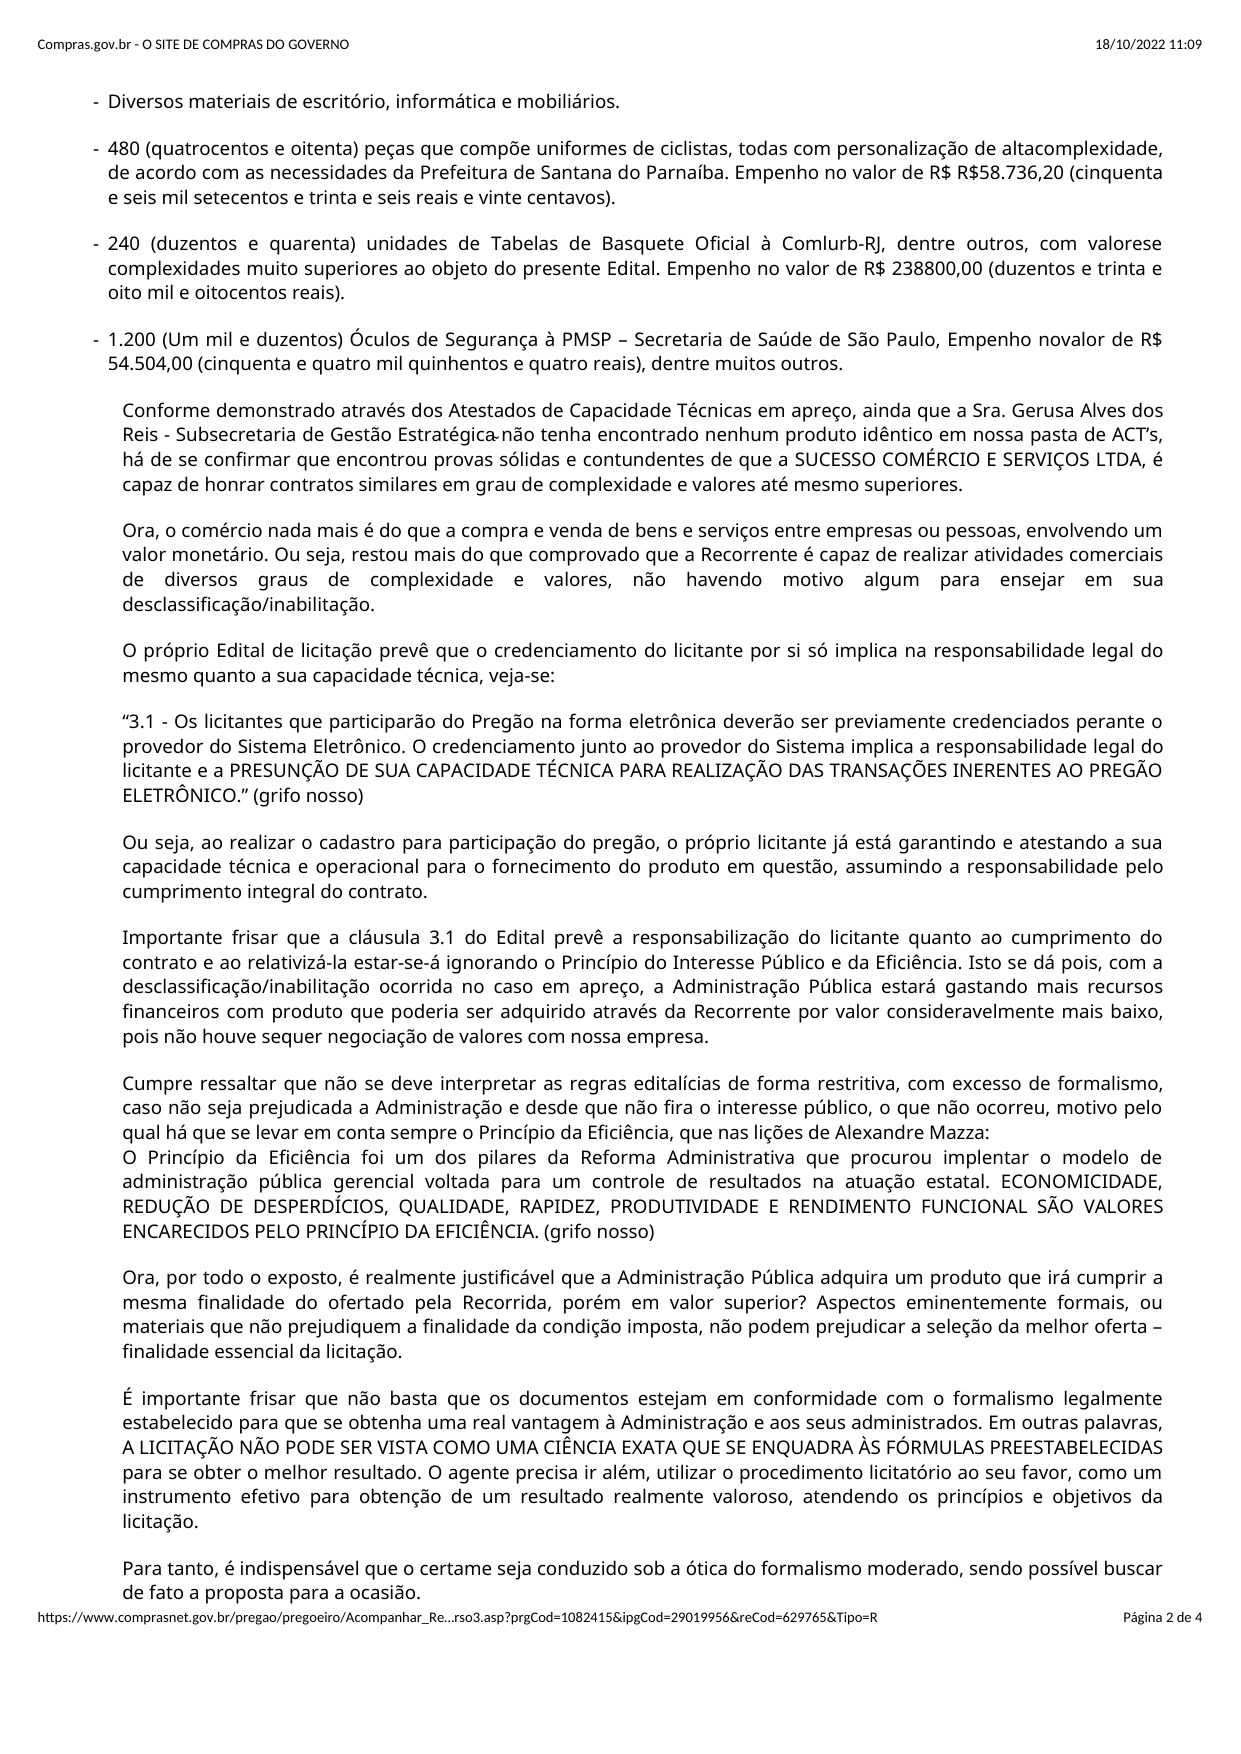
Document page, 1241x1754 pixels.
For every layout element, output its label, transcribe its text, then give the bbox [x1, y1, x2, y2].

text Para tanto, é indispensável que o certame seja conduzido sob a ótica do formalismo moderado, sendo possível buscar de fato a proposta para a ocasião. [122, 1555, 1164, 1605]
list 480 (quatrocentos e oitenta) peças que compõe uniformes de ciclistas, todas com personalização de altacomplexidade, de acordo com as necessidades da Prefeitura de Santana do Parnaíba. Empenho no valor de R$ R$58.736,20 (cinquenta e seis mil setecentos e trinta e seis reais e vinte centavos). [93, 135, 1164, 209]
text Ou seja, ao realizar o cadastro para participação do pregão, o próprio licitante já está garantindo e atestando a sua capacidade técnica e operacional para o fornecimento do produto em questão, assumindo a responsabilidade pelo cumprimento integral do contrato. [122, 829, 1164, 904]
text O próprio Edital de licitação prevê que o credenciamento do licitante por si só implica na responsabilidade legal do mesmo quanto a sua capacidade técnica, veja-se: [122, 638, 1164, 688]
text É importante frisar que não basta que os documentos estejam em conformidade com o formalismo legalmente estabelecido para que se obtenha uma real vantagem à Administração e aos seus administrados. Em outras palavras, A LICITAÇÃO NÃO PODE SER VISTA COMO UMA CIÊNCIA EXATA QUE SE ENQUADRA ÀS FÓRMULAS PREESTABELECIDAS para se obter o melhor resultado. O agente precisa ir além, utilizar o procedimento licitatório ao seu favor, como um instrumento efetivo para obtenção de um resultado realmente valoroso, atendendo os princípios e objetivos da licitação. [122, 1385, 1164, 1534]
list 1.200 (Um mil e duzentos) Óculos de Segurança à PMSP – Secretaria de Saúde de São Paulo, Empenho novalor de R$ 54.504,00 (cinquenta e quatro mil quinhentos e quatro reais), dentre muitos outros. [93, 327, 1164, 376]
text Importante frisar que a cláusula 3.1 do Edital prevê a responsabilização do licitante quanto ao cumprimento do contrato e ao relativizá-la estar-se-á ignorando o Princípio do Interesse Público e da Eficiência. Isto se dá pois, com a desclassificação/inabilitação ocorrida no caso em apreço, a Administração Pública estará gastando mais recursos financeiros com produto que poderia ser adquirido através da Recorrente por valor consideravelmente mais baixo, pois não houve sequer negociação de valores com nossa empresa. [122, 925, 1164, 1049]
text Conforme demonstrado através dos Atestados de Capacidade Técnicas em apreço, ainda que a Sra. Gerusa Alves dos Reis - Subsecretaria de Gestão Estratégica̴ não tenha encontrado nenhum produto idêntico em nossa pasta de ACT’s, há de se confirmar que encontrou provas sólidas e contundentes de que a SUCESSO COMÉRCIO E SERVIÇOS LTDA, é capaz de honrar contratos similares em grau de complexidade e valores até mesmo superiores. [122, 397, 1164, 496]
text Ora, o comércio nada mais é do que a compra e venda de bens e serviços entre empresas ou pessoas, envolvendo um valor monetário. Ou seja, restou mais do que comprovado que a Recorrente é capaz de realizar atividades comerciais de diversos graus de complexidade e valores, não havendo motivo algum para ensejar em sua desclassificação/inabilitação. [122, 518, 1164, 617]
text O Princípio da Eficiência foi um dos pilares da Reforma Administrativa que procurou implentar o modelo de administração pública gerencial voltada para um controle de resultados na atuação estatal. ECONOMICIDADE, REDUÇÃO DE DESPERDÍCIOS, QUALIDADE, RAPIDEZ, PRODUTIVIDADE E RENDIMENTO FUNCIONAL SÃO VALORES ENCARECIDOS PELO PRINCÍPIO DA EFICIÊNCIA. (grifo nosso) [122, 1144, 1164, 1244]
list 240 (duzentos e quarenta) unidades de Tabelas de Basquete Oficial à Comlurb-RJ, dentre outros, com valorese complexidades muito superiores ao objeto do presente Edital. Empenho no valor de R$ 238800,00 (duzentos e trinta e oito mil e oitocentos reais). [93, 231, 1164, 305]
text Cumpre ressaltar que não se deve interpretar as regras editalícias de forma restritiva, com excesso de formalismo, caso não seja prejudicada a Administração e desde que não fira o interesse público, o que não ocorreu, motivo pelo qual há que se levar em conta sempre o Princípio da Eficiência, que nas lições de Alexandre Mazza: [122, 1070, 1164, 1144]
list Diversos materiais de escritório, informática e mobiliários. [93, 89, 1164, 114]
text Ora, por todo o exposto, é realmente justificável que a Administração Pública adquira um produto que irá cumprir a mesma finalidade do ofertado pela Recorrida, porém em valor superior? Aspectos eminentemente formais, ou materiais que não prejudiquem a finalidade da condição imposta, não podem prejudicar a seleção da melhor oferta – finalidade essencial da licitação. [122, 1265, 1164, 1364]
text “3.1 - Os licitantes que participarão do Pregão na forma eletrônica deverão ser previamente credenciados perante o provedor do Sistema Eletrônico. O credenciamento junto ao provedor do Sistema implica a responsabilidade legal do licitante e a PRESUNÇÃO DE SUA CAPACIDADE TÉCNICA PARA REALIZAÇÃO DAS TRANSAÇÕES INERENTES AO PREGÃO ELETRÔNICO.” (grifo nosso) [122, 709, 1164, 808]
